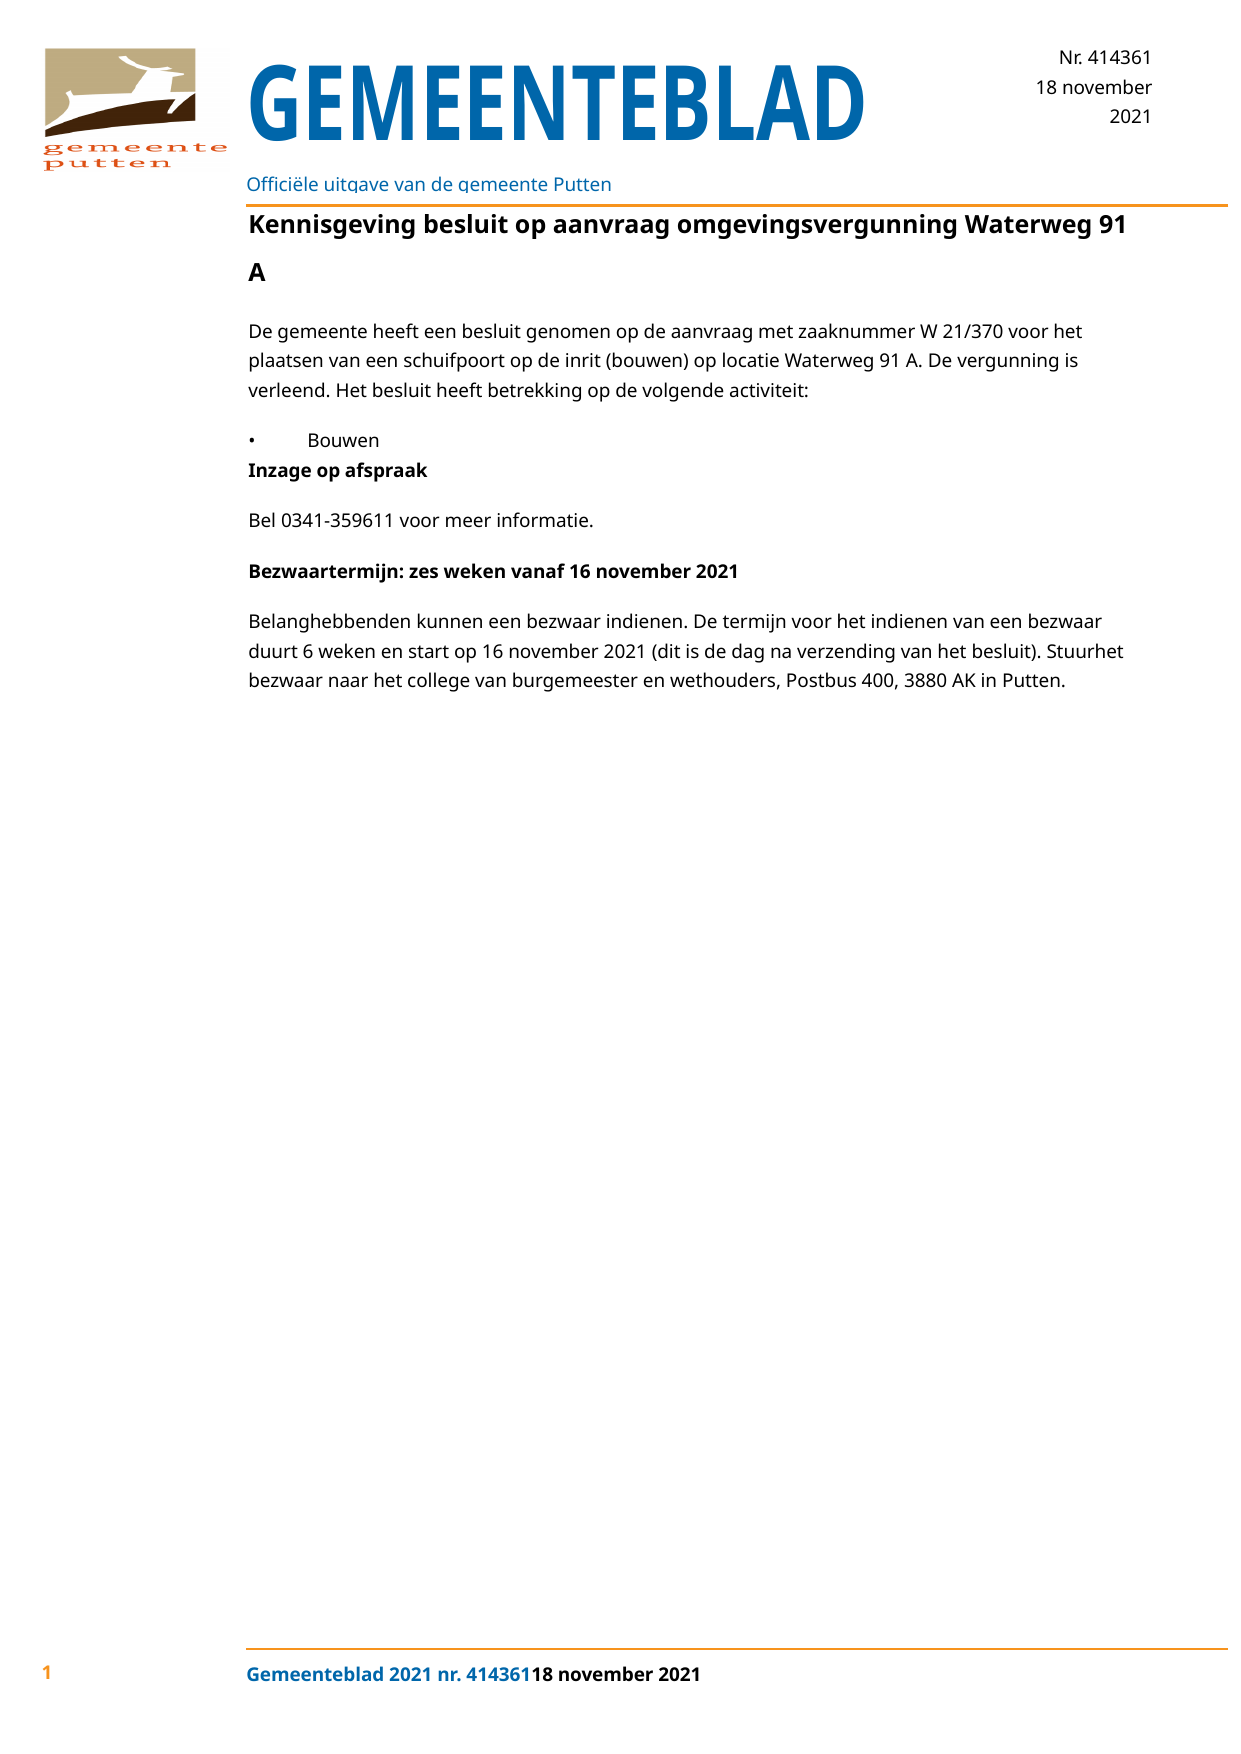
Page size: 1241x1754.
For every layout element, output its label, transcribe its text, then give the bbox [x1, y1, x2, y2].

text De gemeente heeft een besluit genomen op de aanvraag met zaaknummer W 21/370 voor het plaatsen van een schuifpoort op de inrit (bouwen) op locatie Waterweg 91 A. De vergunning is verleend. Het besluit heeft betrekking op de volgende activiteit: [248, 318, 1152, 403]
text Bezwaartermijn: zes weken vanaf 16 november 2021 [248, 558, 1152, 584]
text Kennisgeving besluit op aanvraag omgevingsvergunning Waterweg 91 A [248, 207, 1152, 288]
text Belanghebbenden kunnen een bezwaar indienen. De termijn voor het indienen van een bezwaar duurt 6 weken en start op 16 november 2021 (dit is de dag na verzending van het besluit). Stuurhet bezwaar naar het college van burgemeester en wethouders, Postbus 400, 3880 AK in Putten. [248, 608, 1152, 693]
picture [41, 47, 231, 172]
list Bouwen [248, 427, 1152, 453]
text Inzage op afspraak [248, 457, 1152, 483]
text Bel 0341-359611 voor meer informatie. [248, 507, 1152, 533]
